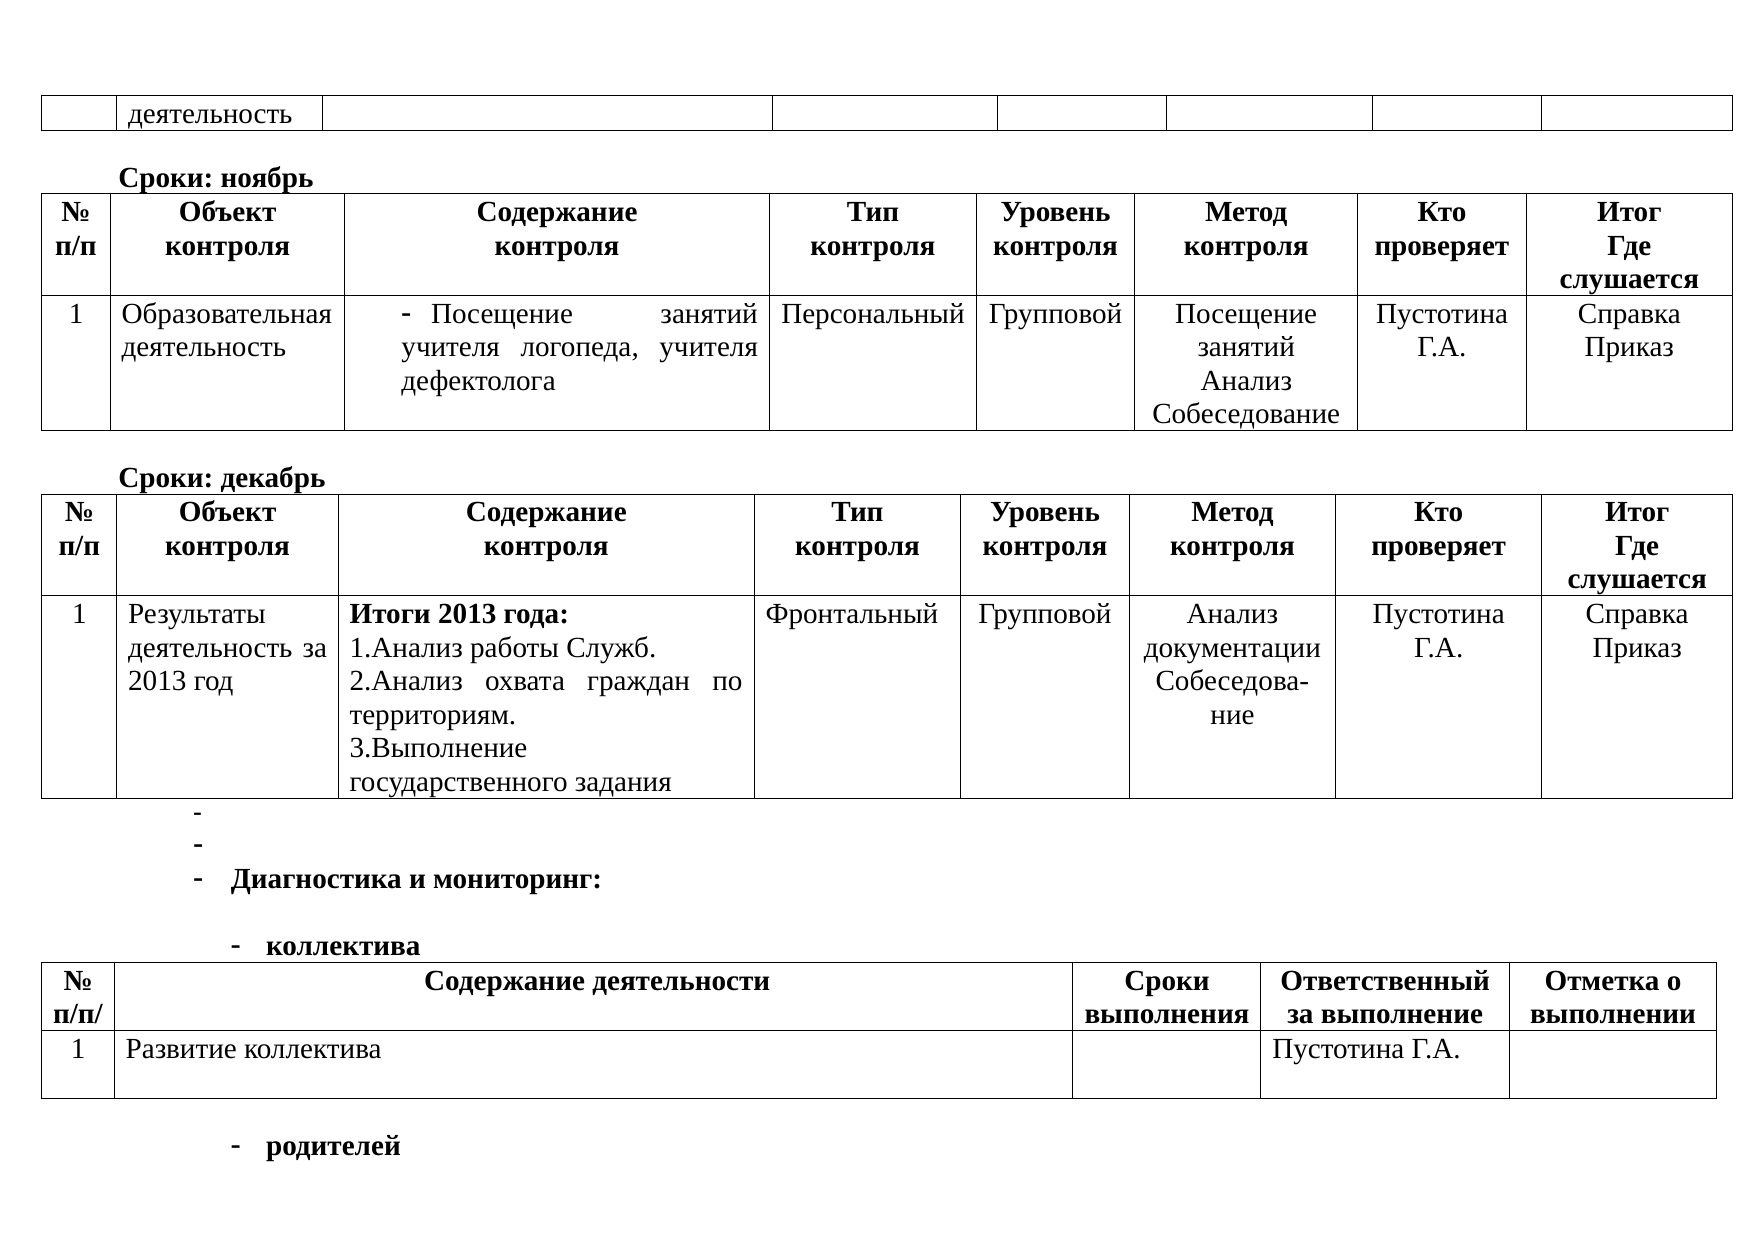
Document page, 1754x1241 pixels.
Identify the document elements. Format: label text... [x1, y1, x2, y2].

table_cell Групповой [961, 596, 1129, 797]
text Сроки: ноябрь [118, 160, 1636, 193]
table_cell Посещение занятий учителя логопеда, учителя дефектолога [345, 296, 769, 430]
table_cell Пустотина Г.А. [1261, 1031, 1509, 1098]
table_header Метод контроля [1135, 194, 1357, 295]
table_cell Справка Приказ [1542, 596, 1732, 797]
table_header Содержание контроля [339, 495, 754, 595]
table_header Итог Где слушается [1527, 194, 1732, 295]
table_header Уровень контроля [977, 194, 1134, 295]
table_header Метод контроля [1130, 495, 1335, 595]
table_cell [998, 96, 1166, 130]
table_cell [773, 96, 997, 130]
table_header Кто проверяет [1358, 194, 1526, 295]
table_cell Результаты деятельность за 2013 год [117, 596, 338, 797]
table_header Кто проверяет [1336, 495, 1541, 595]
table_cell [1510, 1031, 1716, 1098]
table_cell 1 [42, 596, 116, 797]
table_cell Образовательная деятельность [111, 296, 344, 430]
table_cell Групповой [977, 296, 1134, 430]
table_header № п/п [42, 495, 116, 595]
table_cell 1 [42, 1031, 114, 1098]
table_header Объект контроля [111, 194, 344, 295]
table_header Тип контроля [755, 495, 960, 595]
list Диагностика и мониторинг: [193, 861, 1636, 894]
table_cell Пустотина Г.А. [1358, 296, 1526, 430]
table_cell Справка Приказ [1527, 296, 1732, 430]
table_header Отметка о выполнении [1510, 963, 1716, 1030]
table_header № п/п/ [42, 963, 114, 1030]
table_cell Итоги 2013 года: 1.Анализ работы Служб. 2.Анализ охвата граждан по территориям. 3.Выполнение государственного задания [339, 596, 754, 797]
table_cell Развитие коллектива [115, 1031, 1072, 1098]
table_header Итог Где слушается [1542, 495, 1732, 595]
table_header Тип контроля [770, 194, 976, 295]
table_cell [1167, 96, 1372, 130]
table_cell [1542, 96, 1732, 130]
table_header Сроки выполнения [1073, 963, 1260, 1030]
table_cell [1373, 96, 1541, 130]
table_header Содержание деятельности [115, 963, 1072, 1030]
table_cell Фронтальный [755, 596, 960, 797]
list коллектива [231, 928, 1636, 962]
table_header Ответственный за выполнение [1261, 963, 1509, 1030]
table_cell Посещение занятий Анализ Собеседование [1135, 296, 1357, 430]
table_cell Пустотина Г.А. [1336, 596, 1541, 797]
table_header Уровень контроля [961, 495, 1129, 595]
table_cell Анализ документации Собеседова-ние [1130, 596, 1335, 797]
table_cell Персональный [770, 296, 976, 430]
text Сроки: декабрь [118, 460, 1636, 493]
table_header Содержание контроля [345, 194, 769, 295]
table_cell [1073, 1031, 1260, 1098]
table_cell деятельность [117, 96, 322, 130]
table_cell [42, 96, 116, 130]
table_header № п/п [42, 194, 110, 295]
table_cell 1 [42, 296, 110, 430]
list родителей [231, 1128, 1636, 1161]
table_cell [323, 96, 772, 130]
table_header Объект контроля [117, 495, 338, 595]
